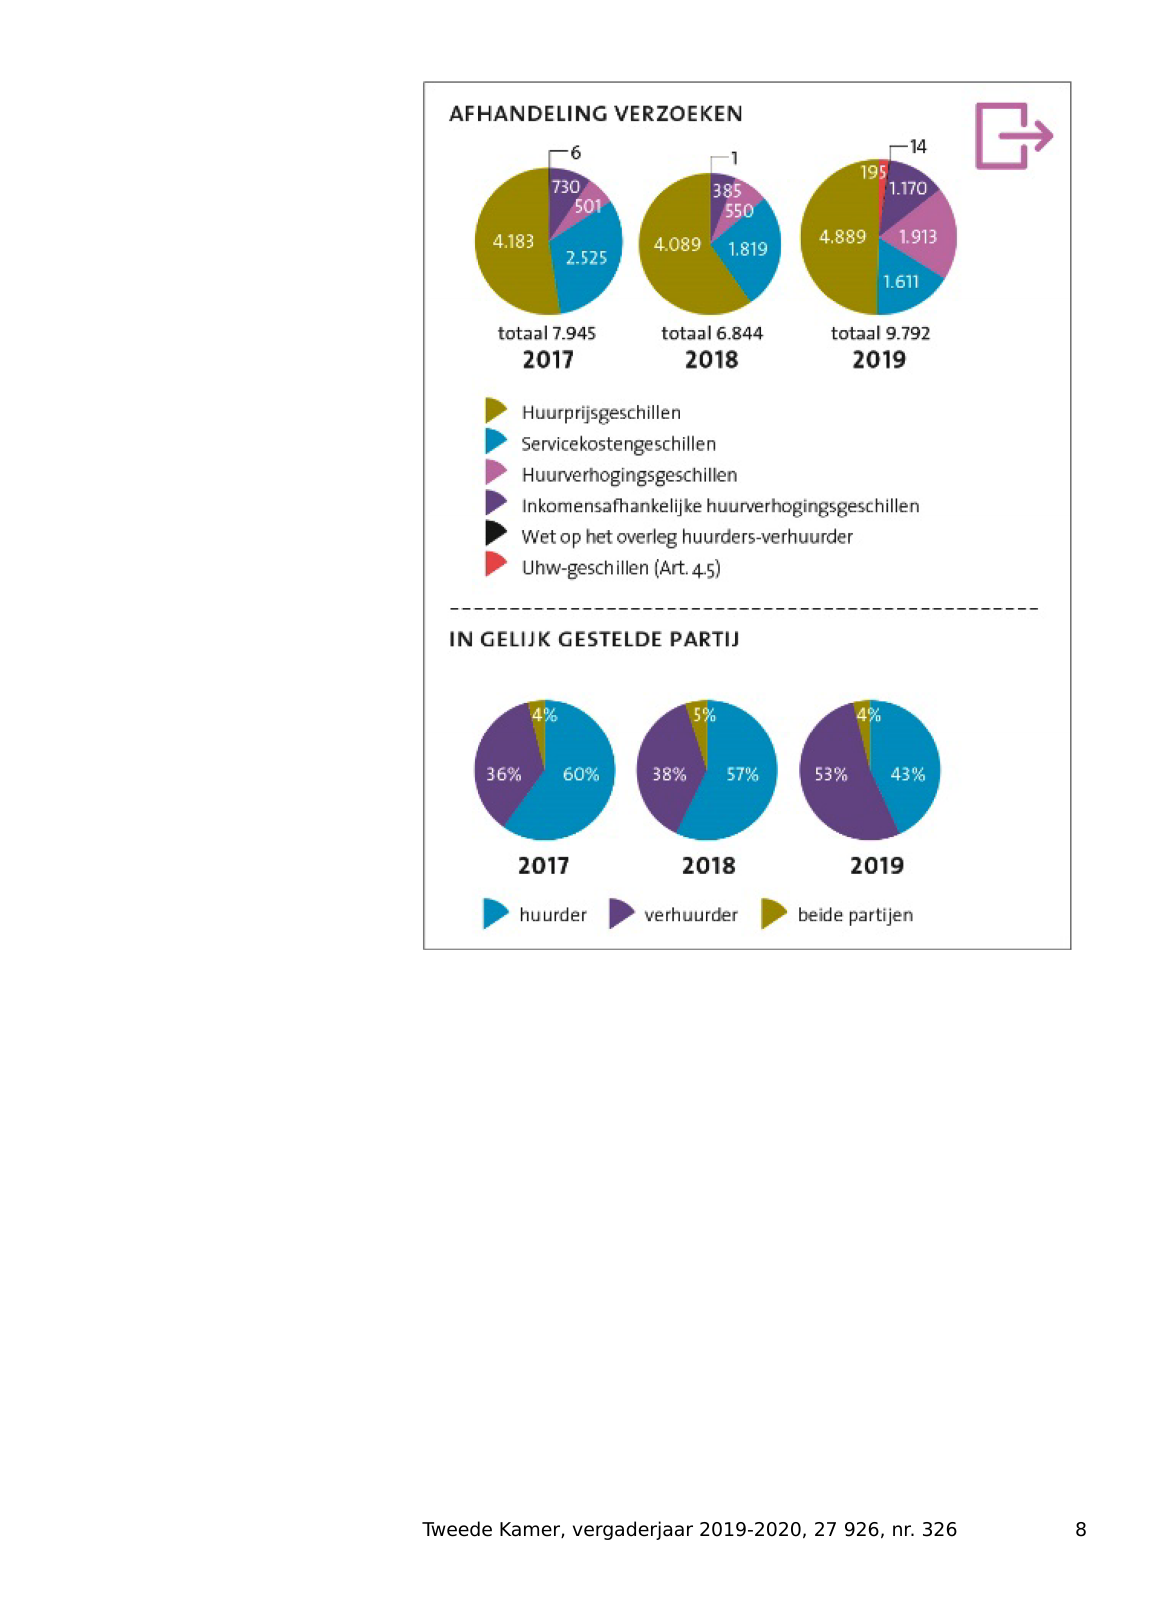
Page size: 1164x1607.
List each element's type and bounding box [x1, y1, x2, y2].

picture [422, 81, 1072, 950]
